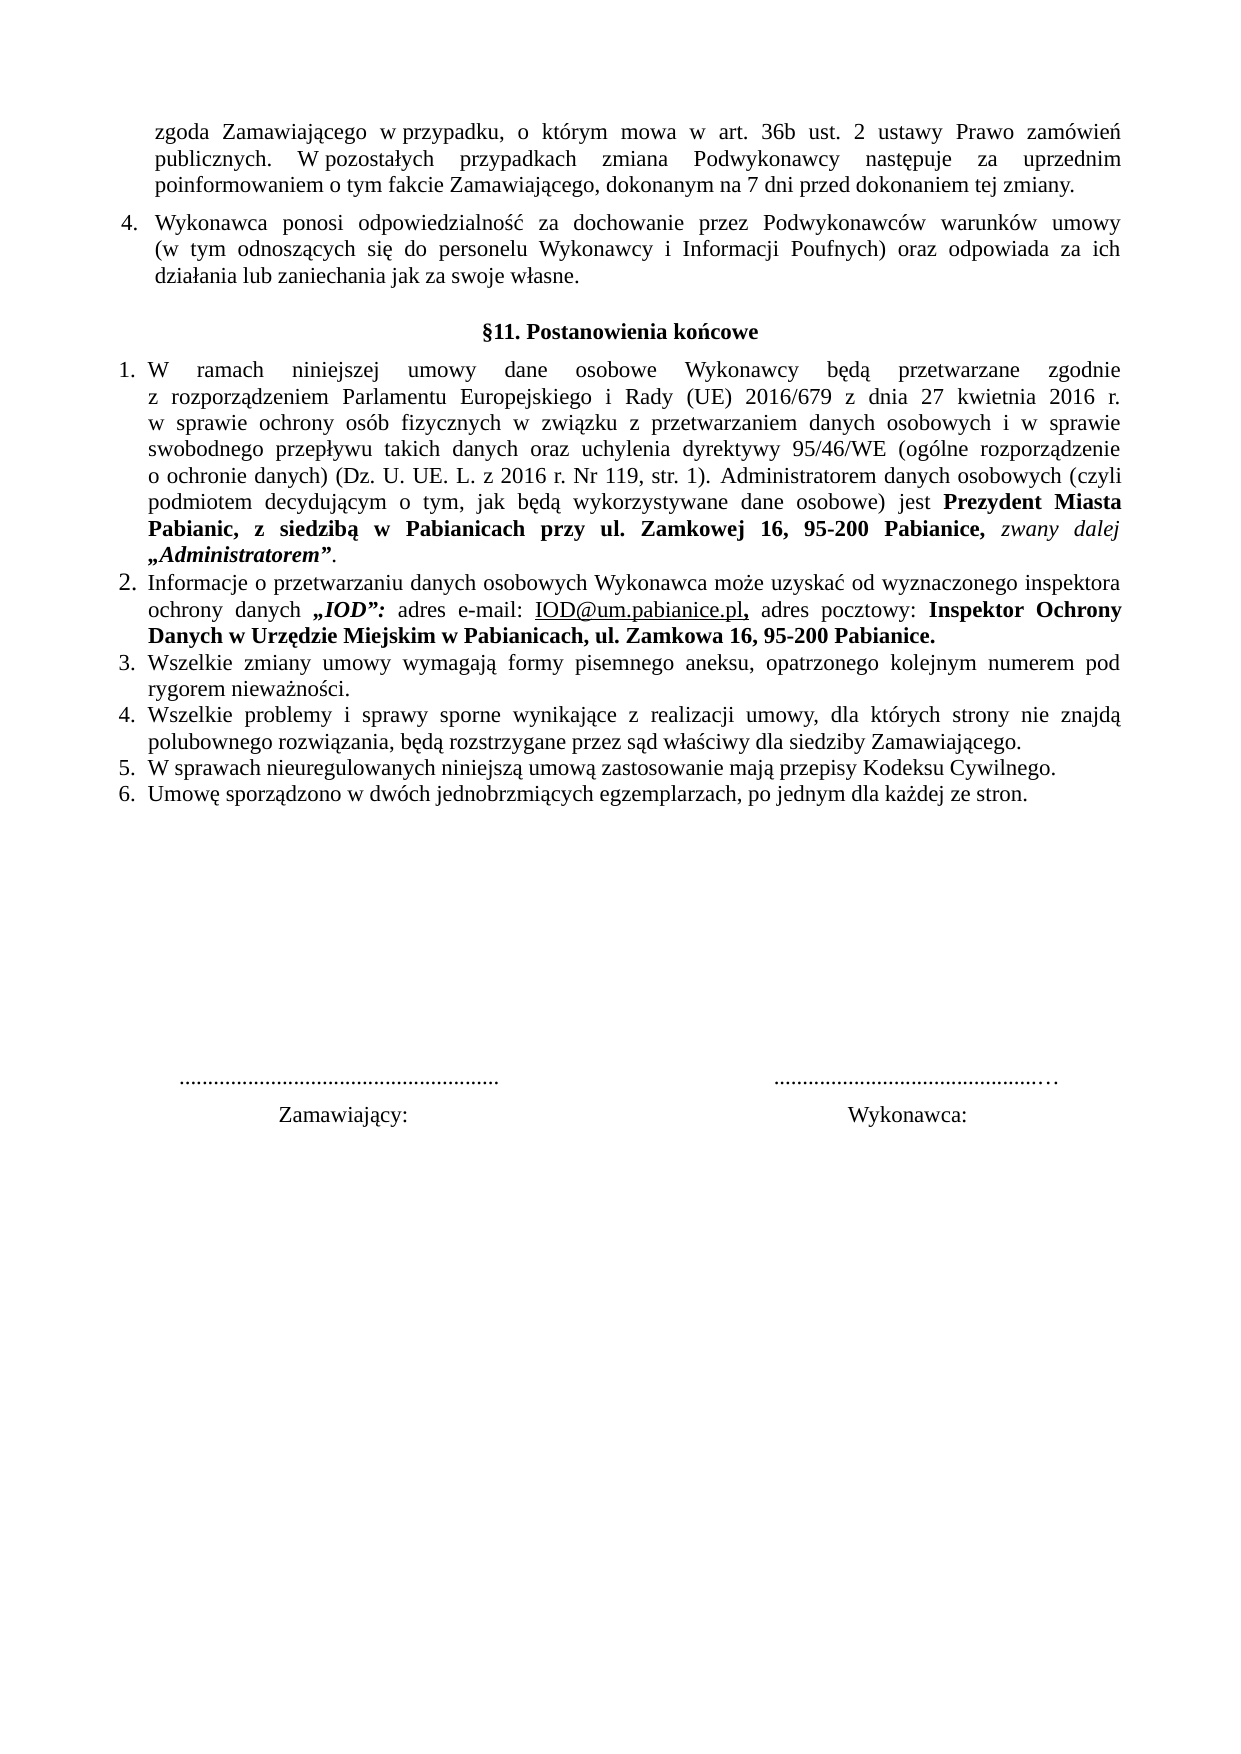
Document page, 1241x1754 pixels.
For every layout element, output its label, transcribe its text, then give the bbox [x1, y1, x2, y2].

text ........................................................ ..............................................… [118, 1063, 1122, 1089]
list Informacje o przetwarzaniu danych osobowych Wykonawca może uzyskać od wyznaczonego inspektora ochrony danych „IOD”: adres e-mail: IOD@um.pabianice.pl, adres pocztowy: Inspektor Ochrony Danych w Urzędzie Miejskim w Pabianicach, ul. Zamkowa 16, 95-200 Pabianice. [118, 567, 1122, 649]
text Zamawiający: Wykonawca: [118, 1101, 1122, 1127]
list Wszelkie zmiany umowy wymagają formy pisemnego aneksu, opatrzonego kolejnym numerem pod rygorem nieważności. [118, 649, 1122, 701]
list W sprawach nieuregulowanych niniejszą umową zastosowanie mają przepisy Kodeksu Cywilnego. [118, 754, 1122, 781]
text §11. Postanowienia końcowe [118, 318, 1122, 344]
list Wykonawca ponosi odpowiedzialność za dochowanie przez Podwykonawców warunków umowy (w tym odnoszących się do personelu Wykonawcy i Informacji Poufnych) oraz odpowiada za ich działania lub zaniechania jak za swoje własne. [121, 209, 1122, 288]
list W ramach niniejszej umowy dane osobowe Wykonawcy będą przetwarzane zgodnie z rozporządzeniem Parlamentu Europejskiego i Rady (UE) 2016/679 z dnia 27 kwietnia 2016 r. w sprawie ochrony osób fizycznych w związku z przetwarzaniem danych osobowych i w sprawie swobodnego przepływu takich danych oraz uchylenia dyrektywy 95/46/WE (ogólne rozporządzenie o ochronie danych) (Dz. U. UE. L. z 2016 r. Nr 119, str. 1). Administratorem danych osobowych (czyli podmiotem decydującym o tym, jak będą wykorzystywane dane osobowe) jest Prezydent Miasta Pabianic, z siedzibą w Pabianicach przy ul. Zamkowej 16, 95-200 Pabianice, zwany dalej „Administratorem”. [118, 356, 1122, 567]
list Umowę sporządzono w dwóch jednobrzmiących egzemplarzach, po jednym dla każdej ze stron. [118, 781, 1122, 807]
list Wszelkie problemy i sprawy sporne wynikające z realizacji umowy, dla których strony nie znajdą polubownego rozwiązania, będą rozstrzygane przez sąd właściwy dla siedziby Zamawiającego. [118, 701, 1122, 754]
list zgoda Zamawiającego w przypadku, o którym mowa w art. 36b ust. 2 ustawy Prawo zamówień publicznych. W pozostałych przypadkach zmiana Podwykonawcy następuje za uprzednim poinformowaniem o tym fakcie Zamawiającego, dokonanym na 7 dni przed dokonaniem tej zmiany. [121, 118, 1122, 197]
